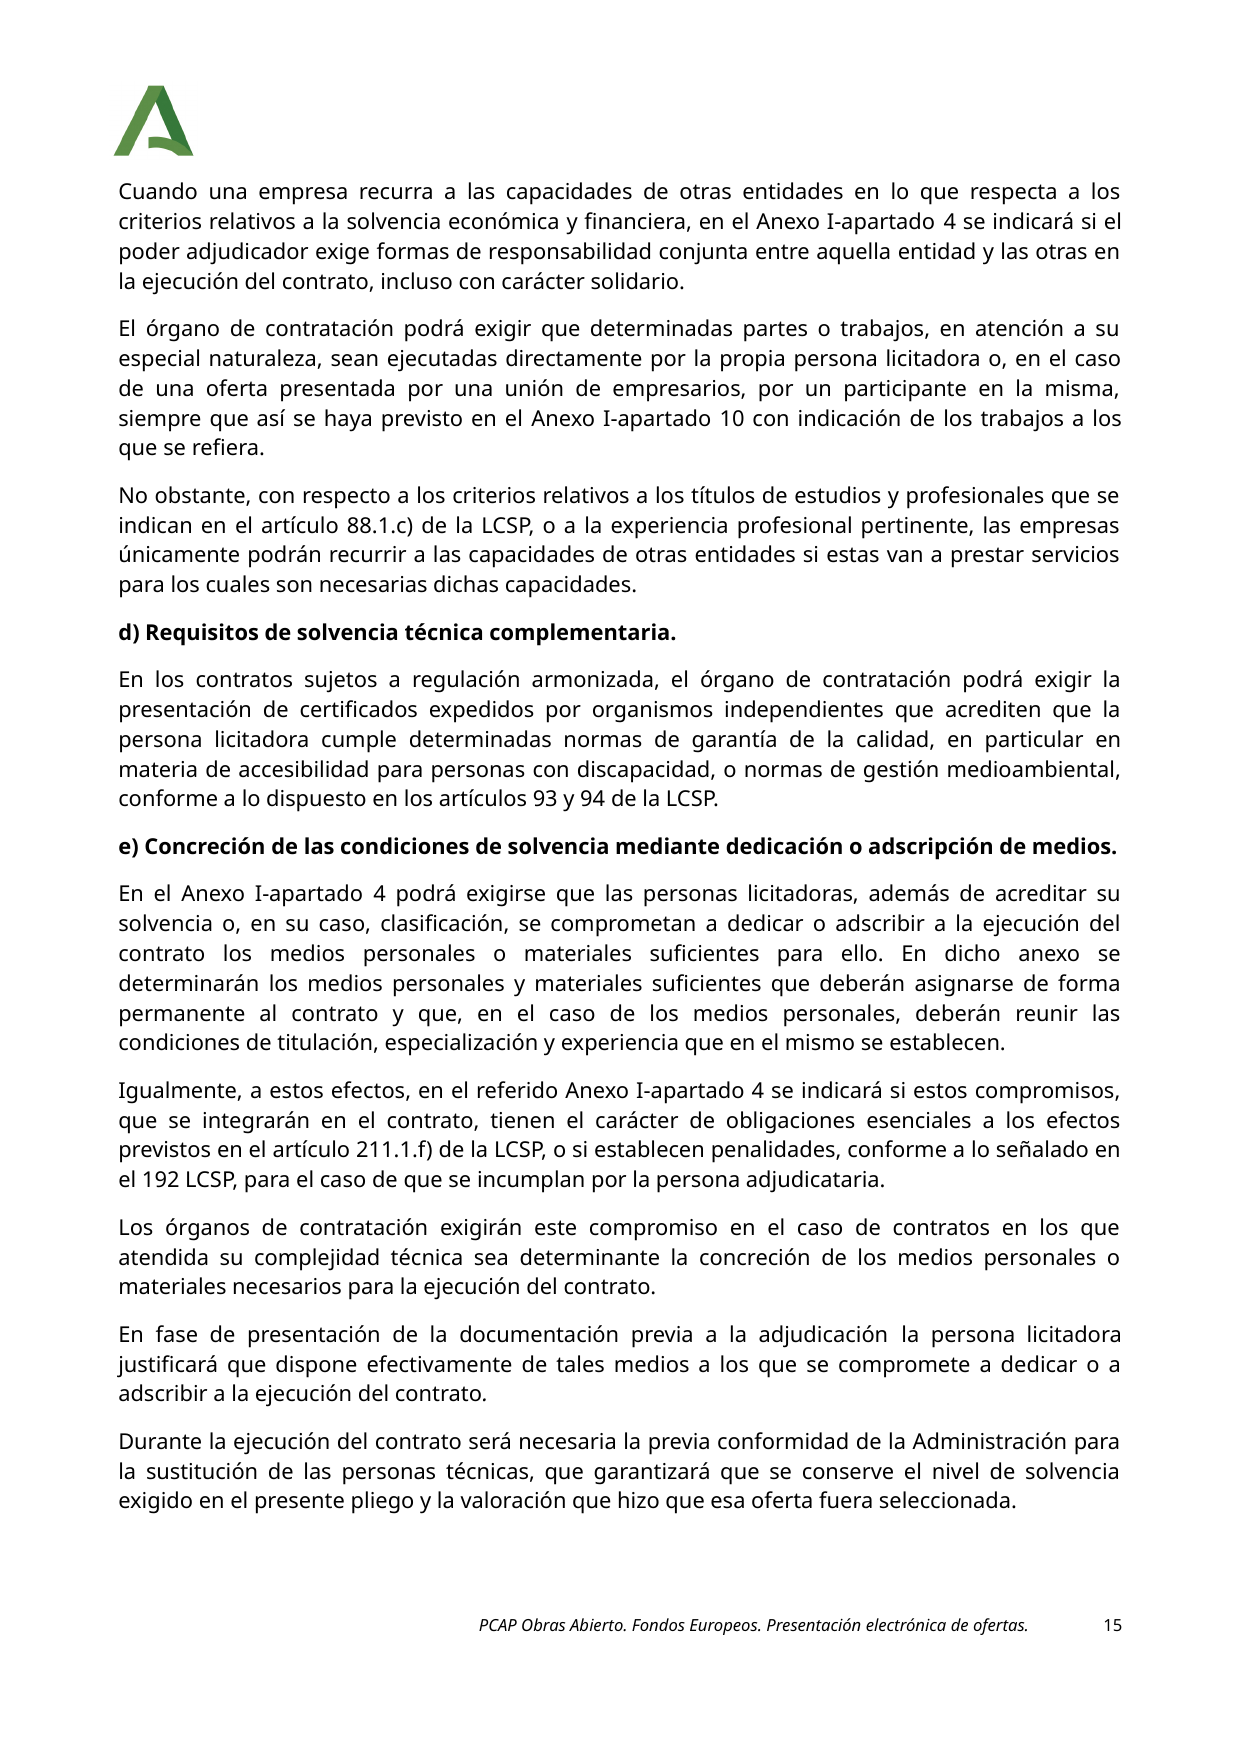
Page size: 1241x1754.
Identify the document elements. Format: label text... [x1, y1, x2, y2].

text No obstante, con respecto a los criterios relativos a los títulos de estudios y profesionales que se indican en el artículo 88.1.c) de la LCSP, o a la experiencia profesional pertinente, las empresas únicamente podrán recurrir a las capacidades de otras entidades si estas van a prestar servicios para los cuales son necesarias dichas capacidades. [118, 480, 1122, 599]
text El órgano de contratación podrá exigir que determinadas partes o trabajos, en atención a su especial naturaleza, sean ejecutadas directamente por la propia persona licitadora o, en el caso de una oferta presentada por una unión de empresarios, por un participante en la misma, siempre que así se haya previsto en el Anexo I-apartado 10 con indicación de los trabajos a los que se refiera. [118, 313, 1122, 462]
text En fase de presentación de la documentación previa a la adjudicación la persona licitadora justificará que dispone efectivamente de tales medios a los que se compromete a dedicar o a adscribir a la ejecución del contrato. [118, 1319, 1122, 1408]
text e) Concreción de las condiciones de solvencia mediante dedicación o adscripción de medios. [118, 831, 1122, 861]
text d) Requisitos de solvencia técnica complementaria. [118, 617, 1122, 647]
text Igualmente, a estos efectos, en el referido Anexo I-apartado 4 se indicará si estos compromisos, que se integrarán en el contrato, tienen el carácter de obligaciones esenciales a los efectos previstos en el artículo 211.1.f) de la LCSP, o si establecen penalidades, conforme a lo señalado en el 192 LCSP, para el caso de que se incumplan por la persona adjudicataria. [118, 1075, 1122, 1194]
text Los órganos de contratación exigirán este compromiso en el caso de contratos en los que atendida su complejidad técnica sea determinante la concreción de los medios personales o materiales necesarios para la ejecución del contrato. [118, 1212, 1122, 1301]
text En el Anexo I-apartado 4 podrá exigirse que las personas licitadoras, además de acreditar su solvencia o, en su caso, clasificación, se comprometan a dedicar o adscribir a la ejecución del contrato los medios personales o materiales suficientes para ello. En dicho anexo se determinarán los medios personales y materiales suficientes que deberán asignarse de forma permanente al contrato y que, en el caso de los medios personales, deberán reunir las condiciones de titulación, especialización y experiencia que en el mismo se establecen. [118, 878, 1122, 1057]
text Cuando una empresa recurra a las capacidades de otras entidades en lo que respecta a los criterios relativos a la solvencia económica y financiera, en el Anexo I-apartado 4 se indicará si el poder adjudicador exige formas de responsabilidad conjunta entre aquella entidad y las otras en la ejecución del contrato, incluso con carácter solidario. [118, 176, 1122, 296]
picture [109, 81, 198, 160]
text En los contratos sujetos a regulación armonizada, el órgano de contratación podrá exigir la presentación de certificados expedidos por organismos independientes que acrediten que la persona licitadora cumple determinadas normas de garantía de la calidad, en particular en materia de accesibilidad para personas con discapacidad, o normas de gestión medioambiental, conforme a lo dispuesto en los artículos 93 y 94 de la LCSP. [118, 664, 1122, 813]
text Durante la ejecución del contrato será necesaria la previa conformidad de la Administración para la sustitución de las personas técnicas, que garantizará que se conserve el nivel de solvencia exigido en el presente pliego y la valoración que hizo que esa oferta fuera seleccionada. [118, 1426, 1122, 1515]
